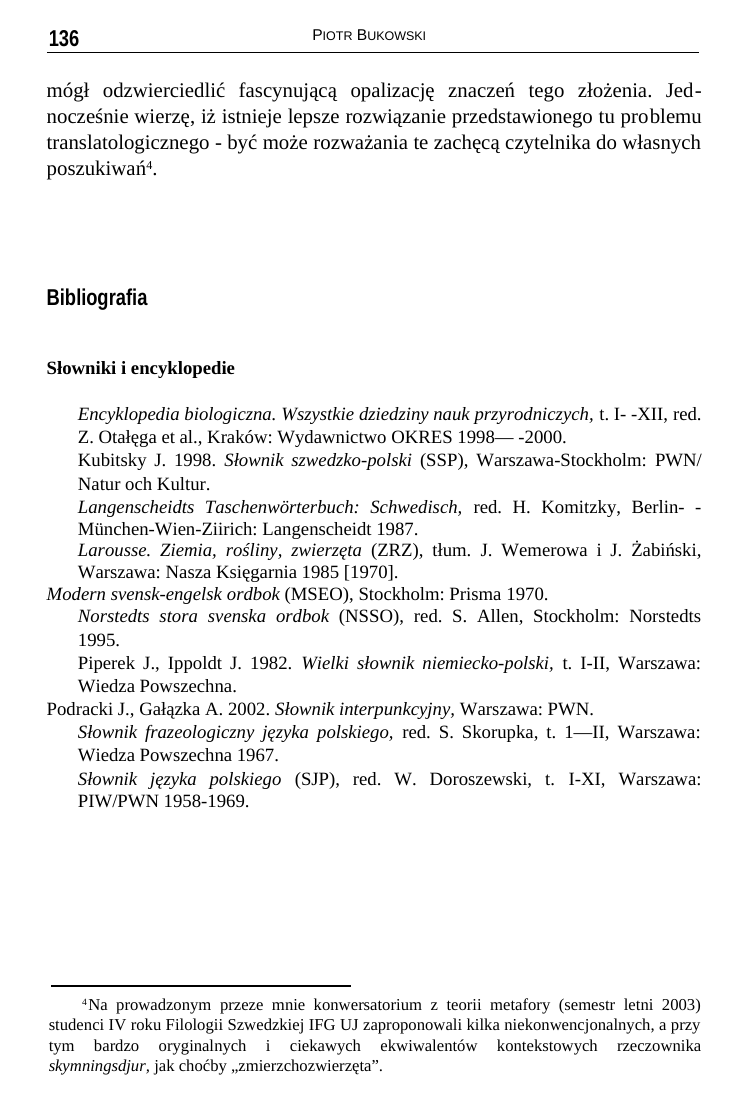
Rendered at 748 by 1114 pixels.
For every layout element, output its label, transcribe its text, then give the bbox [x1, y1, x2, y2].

text Kubitsky J. 1998. Słownik szwedzko-polski (SSP), Warszawa-Stockholm: PWN/ Natur och Kultur. [78, 449, 701, 494]
text Larousse. Ziemia, rośliny, zwierzęta (ZRZ), tłum. J. Wemerowa i J. Żabiński, Warszawa: Nasza Księgarnia 1985 [1970]. [78, 539, 701, 582]
text Piotr Bukowski [312, 26, 434, 44]
text Podracki J., Gałązka A. 2002. Słownik interpunkcyjny, Warszawa: PWN. [46, 698, 701, 720]
text Słownik frazeologiczny języka polskiego, red. S. Skorupka, t. 1—II, Warszawa: Wiedza Powszechna 1967. [78, 721, 701, 766]
text 4 Na prowadzonym przeze mnie konwersatorium z teorii metafory (semestr letni 2003) studenci IV roku Filologii Szwedzkiej IFG UJ zaproponowali kilka niekonwencjonalnych, a przy tym bardzo oryginalnych i ciekawych ekwiwalentów kontekstowych rzeczownika skymningsdjur, jak choćby „zmierzchozwierzęta”. [48, 995, 702, 1075]
text Encyklopedia biologiczna. Wszystkie dziedziny nauk przyrodniczych, t. I- -XII, red. Z. Otałęga et al., Kraków: Wydawnictwo OKRES 1998— -2000. [78, 403, 701, 448]
text Norstedts stora svenska ordbok (NSSO), red. S. Allen, Stockholm: Norstedts 1995. [78, 605, 701, 650]
text Słowniki i encyklopedie [46, 357, 701, 378]
text Modern svensk-engelsk ordbok (MSEO), Stockholm: Prisma 1970. [46, 582, 701, 604]
text 136 [48, 25, 84, 52]
text Langenscheidts Taschenwörterbuch: Schwedisch, red. H. Komitzky, Berlin- -München-Wien-Ziirich: Langenscheidt 1987. [78, 496, 701, 539]
text mógł odzwierciedlić fascynującą opalizację znaczeń tego złożenia. Jed­nocześnie wierzę, iż istnieje lepsze rozwiązanie przedstawionego tu pro­blemu translatologicznego - być może rozważania te zachęcą czytelnika do własnych poszukiwań4. [46, 78, 701, 180]
text Słownik języka polskiego (SJP), red. W. Doroszewski, t. I-XI, Warszawa: PIW/PWN 1958-1969. [78, 767, 701, 812]
text Piperek J., Ippoldt J. 1982. Wielki słownik niemiecko-polski, t. I-II, Warszawa: Wiedza Powszechna. [78, 652, 701, 697]
text Bibliografia [46, 284, 701, 310]
